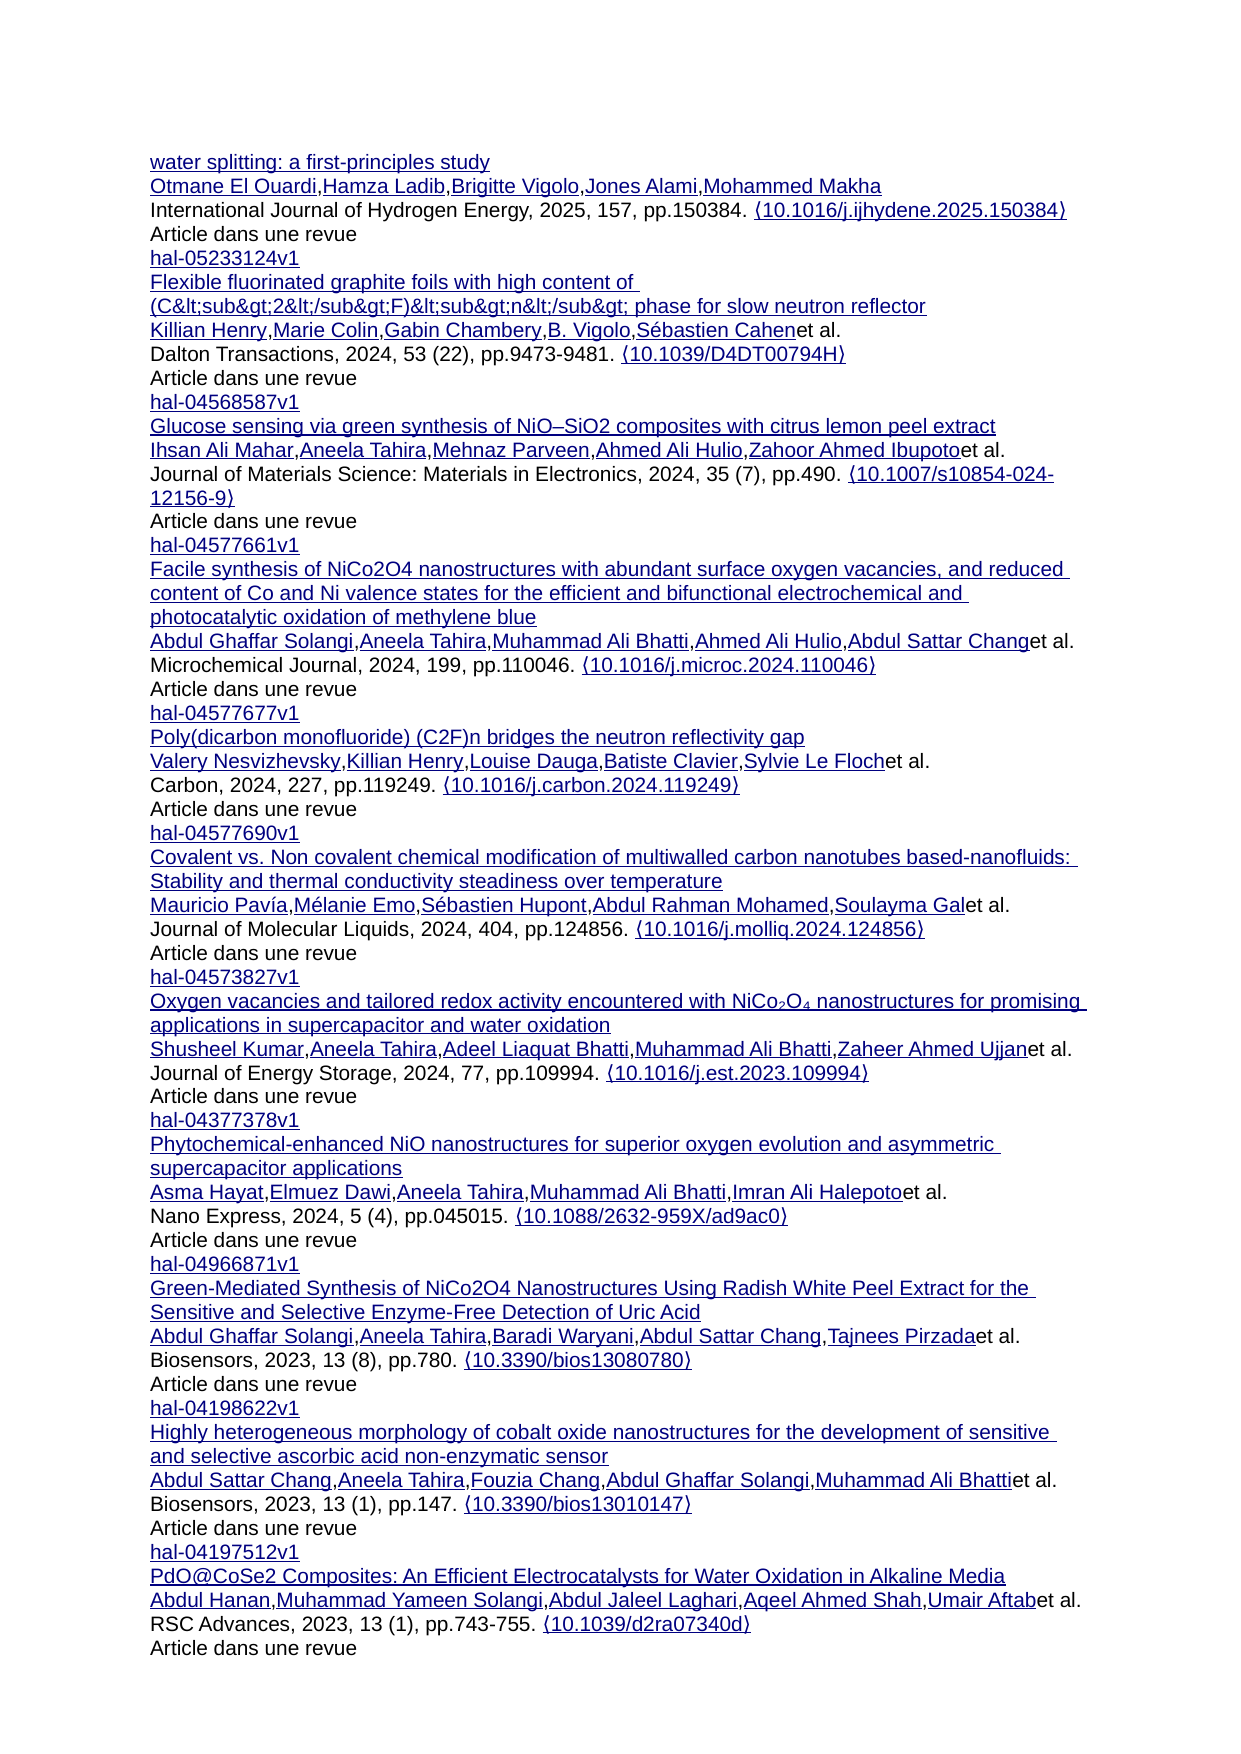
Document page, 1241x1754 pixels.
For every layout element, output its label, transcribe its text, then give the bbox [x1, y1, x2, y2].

table_cell Glucose sensing via green synthesis of NiO–SiO2 composites with citrus lemon peel extract Ihsan Ali Mahar,Aneela Tahira,Mehnaz Parveen,Ahmed Ali Hulio,Zahoor Ahmed Ibupotoet al. Journal of Materials Science: Materials in Electronics, 2024, 35 (7), pp.490. ⟨10.1007/s10854-024-12156-9⟩ Article dans une revue hal-04577661v1 [150, 414, 1090, 557]
table_cell Phytochemical-enhanced NiO nanostructures for superior oxygen evolution and asymmetric supercapacitor applications Asma Hayat,Elmuez Dawi,Aneela Tahira,Muhammad Ali Bhatti,Imran Ali Halepotoet al. Nano Express, 2024, 5 (4), pp.045015. ⟨10.1088/2632-959X/ad9ac0⟩ Article dans une revue hal-04966871v1 [150, 1132, 1090, 1276]
table_cell water splitting: a first-principles study Otmane El Ouardi,Hamza Ladib,Brigitte Vigolo,Jones Alami,Mohammed Makha International Journal of Hydrogen Energy, 2025, 157, pp.150384. ⟨10.1016/j.ijhydene.2025.150384⟩ Article dans une revue hal-05233124v1 [150, 150, 1090, 270]
table_cell Poly(dicarbon monofluoride) (C2F)n bridges the neutron reflectivity gap Valery Nesvizhevsky,Killian Henry,Louise Dauga,Batiste Clavier,Sylvie Le Flochet al. Carbon, 2024, 227, pp.119249. ⟨10.1016/j.carbon.2024.119249⟩ Article dans une revue hal-04577690v1 [150, 725, 1090, 845]
table_cell Oxygen vacancies and tailored redox activity encountered with NiCo₂O₄ nanostructures for promising applications in supercapacitor and water oxidation Shusheel Kumar,Aneela Tahira,Adeel Liaquat Bhatti,Muhammad Ali Bhatti,Zaheer Ahmed Ujjanet al. Journal of Energy Storage, 2024, 77, pp.109994. ⟨10.1016/j.est.2023.109994⟩ Article dans une revue hal-04377378v1 [150, 989, 1090, 1132]
table_cell Facile synthesis of NiCo2O4 nanostructures with abundant surface oxygen vacancies, and reduced content of Co and Ni valence states for the efficient and bifunctional electrochemical and photocatalytic oxidation of methylene blue Abdul Ghaffar Solangi,Aneela Tahira,Muhammad Ali Bhatti,Ahmed Ali Hulio,Abdul Sattar Changet al. Microchemical Journal, 2024, 199, pp.110046. ⟨10.1016/j.microc.2024.110046⟩ Article dans une revue hal-04577677v1 [150, 557, 1090, 725]
table_cell Flexible fluorinated graphite foils with high content of (C&lt;sub&gt;2&lt;/sub&gt;F)&lt;sub&gt;n&lt;/sub&gt; phase for slow neutron reflector Killian Henry,Marie Colin,Gabin Chambery,B. Vigolo,Sébastien Cahenet al. Dalton Transactions, 2024, 53 (22), pp.9473-9481. ⟨10.1039/D4DT00794H⟩ Article dans une revue hal-04568587v1 [150, 270, 1090, 413]
table_cell Green-Mediated Synthesis of NiCo2O4 Nanostructures Using Radish White Peel Extract for the Sensitive and Selective Enzyme-Free Detection of Uric Acid Abdul Ghaffar Solangi,Aneela Tahira,Baradi Waryani,Abdul Sattar Chang,Tajnees Pirzadaet al. Biosensors, 2023, 13 (8), pp.780. ⟨10.3390/bios13080780⟩ Article dans une revue hal-04198622v1 [150, 1276, 1090, 1420]
table_cell PdO@CoSe2 Composites: An Efficient Electrocatalysts for Water Oxidation in Alkaline Media Abdul Hanan,Muhammad Yameen Solangi,Abdul Jaleel Laghari,Aqeel Ahmed Shah,Umair Aftabet al. RSC Advances, 2023, 13 (1), pp.743-755. ⟨10.1039/d2ra07340d⟩ Article dans une revue [150, 1564, 1090, 1659]
table_cell Covalent vs. Non covalent chemical modification of multiwalled carbon nanotubes based-nanofluids: Stability and thermal conductivity steadiness over temperature Mauricio Pavía,Mélanie Emo,Sébastien Hupont,Abdul Rahman Mohamed,Soulayma Galet al. Journal of Molecular Liquids, 2024, 404, pp.124856. ⟨10.1016/j.molliq.2024.124856⟩ Article dans une revue hal-04573827v1 [150, 845, 1090, 988]
table_cell Highly heterogeneous morphology of cobalt oxide nanostructures for the development of sensitive and selective ascorbic acid non-enzymatic sensor Abdul Sattar Chang,Aneela Tahira,Fouzia Chang,Abdul Ghaffar Solangi,Muhammad Ali Bhattiet al. Biosensors, 2023, 13 (1), pp.147. ⟨10.3390/bios13010147⟩ Article dans une revue hal-04197512v1 [150, 1420, 1090, 1563]
